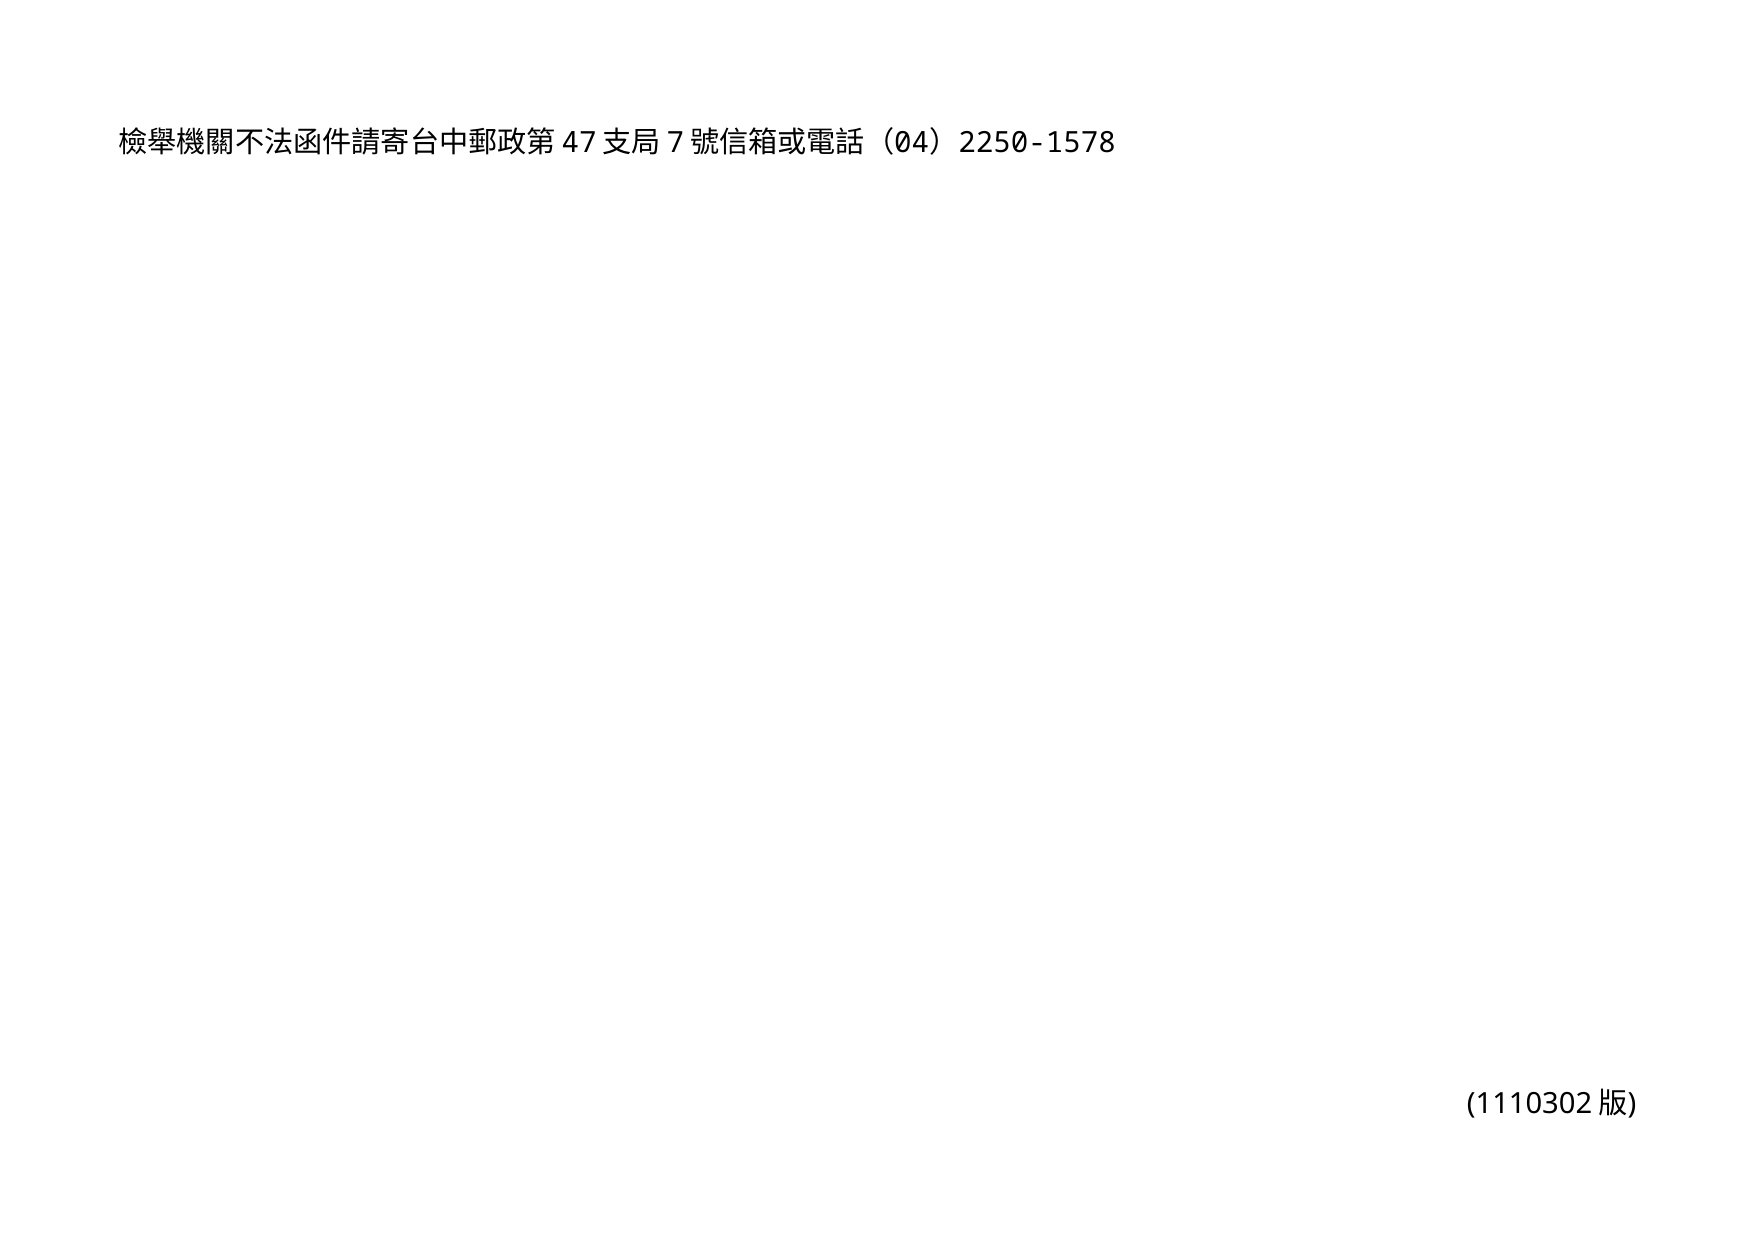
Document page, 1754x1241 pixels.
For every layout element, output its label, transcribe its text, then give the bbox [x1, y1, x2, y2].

text 檢舉機關不法函件請寄台中郵政第47支局7號信箱或電話（04）2250-1578 [118, 118, 1636, 161]
